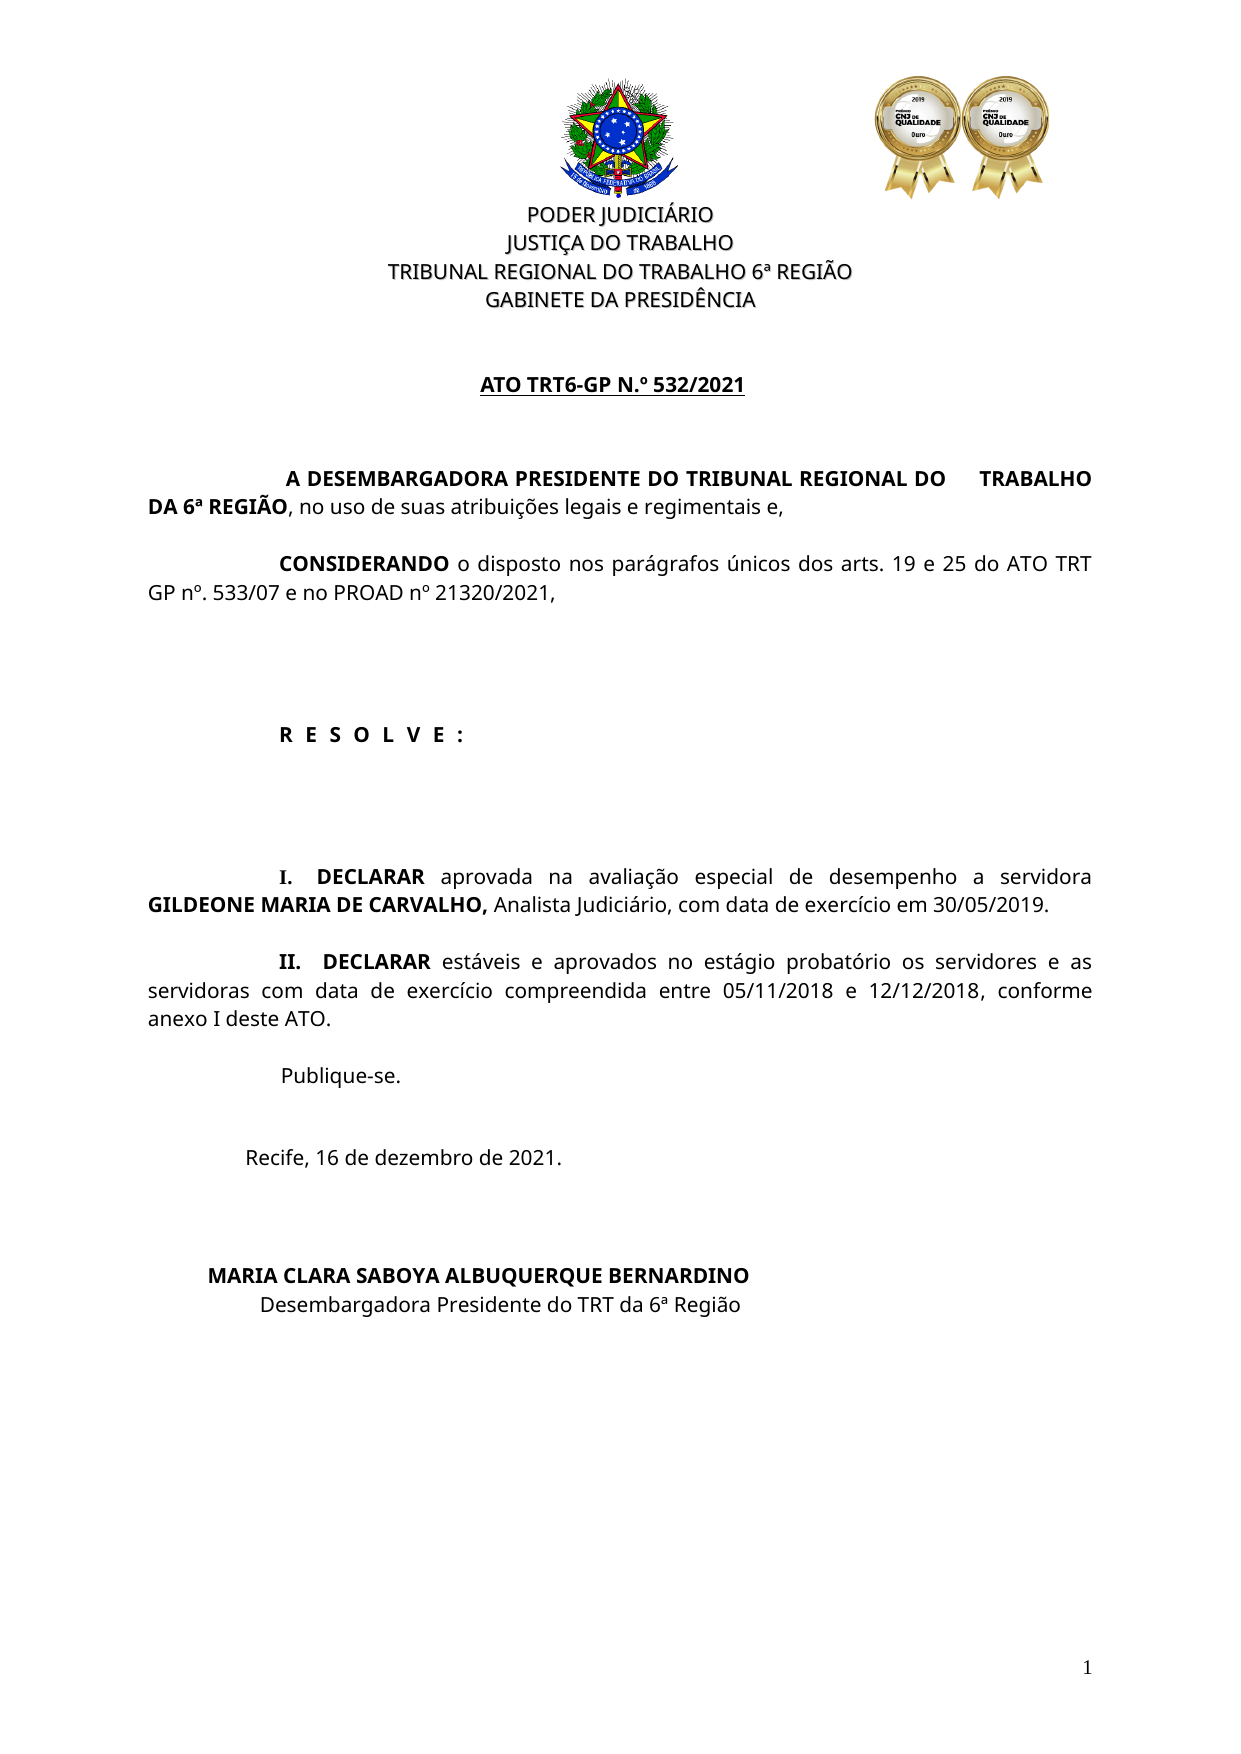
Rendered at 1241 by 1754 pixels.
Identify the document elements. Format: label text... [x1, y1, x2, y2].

picture [874, 75, 1050, 200]
text ATO TRT6-GP N.º 532/2021 [148, 371, 1078, 399]
text MARIA CLARA SABOYA ALBUQUERQUE BERNARDINO [148, 1262, 1092, 1290]
text CONSIDERANDO o disposto nos parágrafos únicos dos arts. 19 e 25 do ATO TRT GP nº. 533/07 e no PROAD nº 21320/2021, [148, 549, 1092, 606]
picture [554, 75, 681, 200]
text Desembargadora Presidente do TRT da 6ª Região [222, 1290, 1092, 1318]
text A DESEMBARGADORA PRESIDENTE DO TRIBUNAL REGIONAL DO TRABALHO DA 6ª REGIÃO, no uso de suas atribuições legais e regimentais e, [148, 464, 1092, 521]
text II. DECLARAR estáveis e aprovados no estágio probatório os servidores e as servidoras com data de exercício compreendida entre 05/11/2018 e 12/12/2018, conforme anexo I deste ATO. [148, 947, 1092, 1033]
list DECLARAR aprovada na avaliação especial de desempenho a servidora GILDEONE MARIA DE CARVALHO, Analista Judiciário, com data de exercício em 30/05/2019. [148, 862, 1092, 919]
text RESOLVE: [148, 720, 1092, 748]
text Recife, 16 de dezembro de 2021. [148, 1143, 1092, 1172]
text Publique-se. [148, 1061, 1092, 1090]
